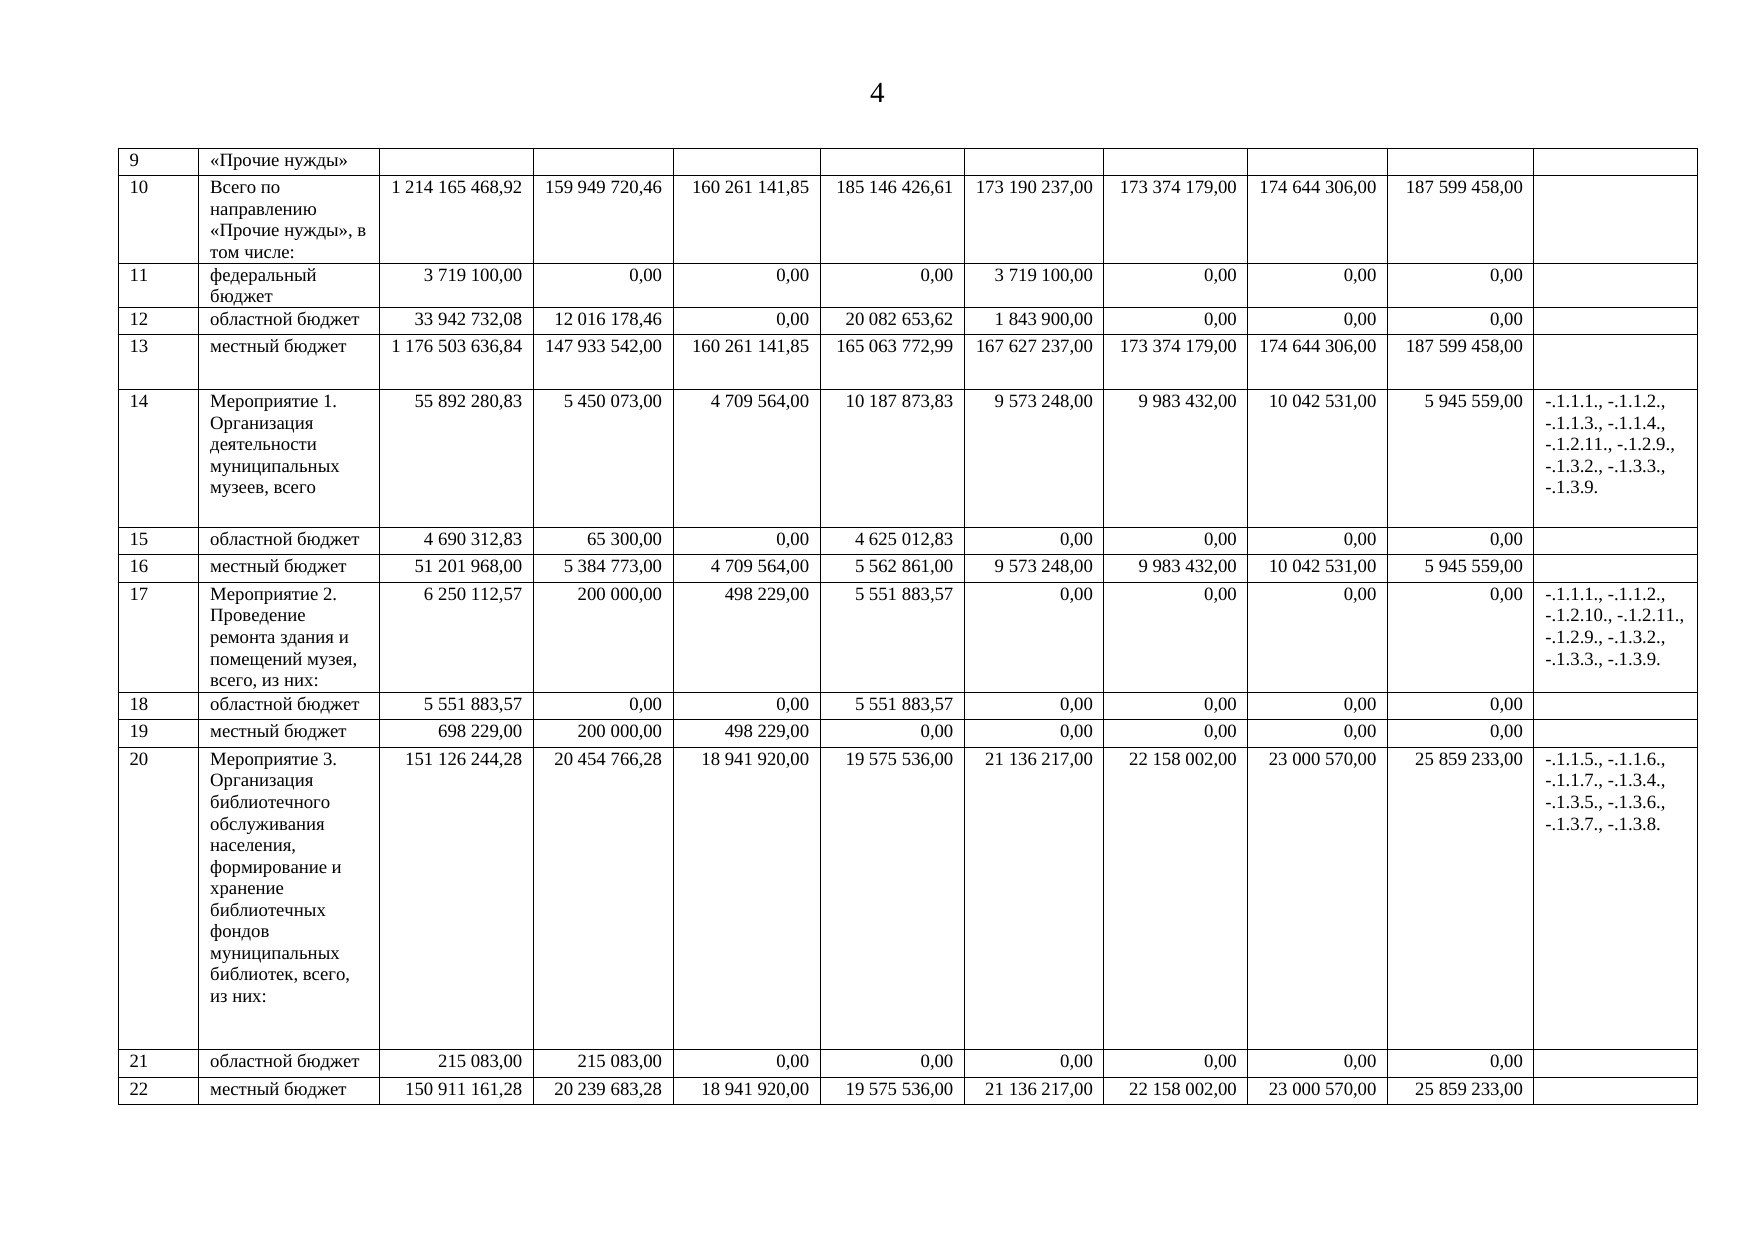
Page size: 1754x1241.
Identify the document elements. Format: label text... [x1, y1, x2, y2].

table_cell 0,00 [534, 693, 673, 719]
table_cell 0,00 [965, 693, 1103, 719]
table_cell 0,00 [1104, 308, 1247, 334]
table_cell 20 [119, 748, 198, 1049]
table_cell 0,00 [1388, 264, 1533, 307]
table_cell Мероприятие 1. Организация деятельности муниципальных музеев, всего [199, 390, 379, 527]
table_cell 21 136 217,00 [965, 748, 1103, 1049]
table_cell 3 719 100,00 [380, 264, 533, 307]
table_cell 0,00 [1388, 528, 1533, 554]
table_cell 5 551 883,57 [380, 693, 533, 719]
table_cell 4 709 564,00 [674, 390, 820, 527]
table_cell 9 573 248,00 [965, 390, 1103, 527]
table_cell 19 575 536,00 [821, 748, 964, 1049]
table_cell 0,00 [1248, 1050, 1387, 1077]
table_cell местный бюджет [199, 1078, 379, 1104]
table_cell 14 [119, 390, 198, 527]
table_cell 17 [119, 583, 198, 692]
table_cell 167 627 237,00 [965, 335, 1103, 389]
table_cell 65 300,00 [534, 528, 673, 554]
table_cell 9 573 248,00 [965, 555, 1103, 582]
table_cell [1534, 720, 1697, 747]
table_cell [1534, 693, 1697, 719]
table_cell 33 942 732,08 [380, 308, 533, 334]
table_cell 12 [119, 308, 198, 334]
table_cell -.1.1.1., -.1.1.2., -.1.2.10., -.1.2.11., -.1.2.9., -.1.3.2., -.1.3.3., -.1.3.9. [1534, 583, 1697, 692]
table_cell 23 000 570,00 [1248, 748, 1387, 1049]
table_cell 150 911 161,28 [380, 1078, 533, 1104]
table_cell 5 562 861,00 [821, 555, 964, 582]
table_cell 0,00 [1104, 1050, 1247, 1077]
table_cell 160 261 141,85 [674, 176, 820, 262]
table_cell местный бюджет [199, 720, 379, 747]
table_cell 0,00 [1248, 583, 1387, 692]
table_cell 19 [119, 720, 198, 747]
table_cell 5 450 073,00 [534, 390, 673, 527]
table_cell [965, 149, 1103, 175]
table_cell 165 063 772,99 [821, 335, 964, 389]
table_cell 22 [119, 1078, 198, 1104]
table_cell 1 214 165 468,92 [380, 176, 533, 262]
table_cell 18 941 920,00 [674, 1078, 820, 1104]
table_cell [1534, 149, 1697, 175]
table_cell 21 136 217,00 [965, 1078, 1103, 1104]
table_cell 4 625 012,83 [821, 528, 964, 554]
table_cell местный бюджет [199, 555, 379, 582]
table_cell [380, 149, 533, 175]
table_cell 0,00 [534, 264, 673, 307]
table_cell 0,00 [1248, 720, 1387, 747]
table_cell 200 000,00 [534, 720, 673, 747]
table_cell 6 250 112,57 [380, 583, 533, 692]
table_cell Мероприятие 3. Организация библиотечного обслуживания населения, формирование и хранение библиотечных фондов муниципальных библиотек, всего, из них: [199, 748, 379, 1049]
table_cell 13 [119, 335, 198, 389]
table_cell [1534, 335, 1697, 389]
table_cell 173 374 179,00 [1104, 176, 1247, 262]
table_cell 20 454 766,28 [534, 748, 673, 1049]
table_cell [674, 149, 820, 175]
table_cell 18 [119, 693, 198, 719]
table_cell 0,00 [965, 528, 1103, 554]
table_cell 0,00 [674, 1050, 820, 1077]
table_cell 25 859 233,00 [1388, 1078, 1533, 1104]
table_cell [534, 149, 673, 175]
table_cell [821, 149, 964, 175]
table_cell 0,00 [1388, 583, 1533, 692]
table_cell областной бюджет [199, 693, 379, 719]
table_cell 5 551 883,57 [821, 693, 964, 719]
table_cell 3 719 100,00 [965, 264, 1103, 307]
table_cell 4 690 312,83 [380, 528, 533, 554]
table_cell 187 599 458,00 [1388, 335, 1533, 389]
table_cell 5 945 559,00 [1388, 390, 1533, 527]
table_cell 51 201 968,00 [380, 555, 533, 582]
table_cell 0,00 [674, 308, 820, 334]
table_cell 4 709 564,00 [674, 555, 820, 582]
table_cell [1534, 1078, 1697, 1104]
table_cell [1534, 176, 1697, 262]
table_cell 173 374 179,00 [1104, 335, 1247, 389]
table_cell -.1.1.5., -.1.1.6., -.1.1.7., -.1.3.4., -.1.3.5., -.1.3.6., -.1.3.7., -.1.3.8. [1534, 748, 1697, 1049]
table_cell [1534, 308, 1697, 334]
table_cell 19 575 536,00 [821, 1078, 964, 1104]
table_cell 174 644 306,00 [1248, 176, 1387, 262]
table_cell 0,00 [1388, 1050, 1533, 1077]
table_cell 215 083,00 [534, 1050, 673, 1077]
table_cell Мероприятие 2. Проведение ремонта здания и помещений музея, всего, из них: [199, 583, 379, 692]
table_cell 25 859 233,00 [1388, 748, 1533, 1049]
table_cell 498 229,00 [674, 583, 820, 692]
table_cell «Прочие нужды» [199, 149, 379, 175]
table_cell 159 949 720,46 [534, 176, 673, 262]
table_cell 0,00 [965, 583, 1103, 692]
table_cell 0,00 [1248, 693, 1387, 719]
table_cell 15 [119, 528, 198, 554]
table_cell 11 [119, 264, 198, 307]
table_cell [1534, 1050, 1697, 1077]
table_cell [1104, 149, 1247, 175]
table_cell 0,00 [674, 693, 820, 719]
table_cell 10 187 873,83 [821, 390, 964, 527]
table_cell 0,00 [1104, 528, 1247, 554]
table_cell 0,00 [821, 264, 964, 307]
table_cell 160 261 141,85 [674, 335, 820, 389]
table_cell 1 176 503 636,84 [380, 335, 533, 389]
table_cell 10 042 531,00 [1248, 390, 1387, 527]
table_cell областной бюджет [199, 1050, 379, 1077]
table_cell 0,00 [1104, 583, 1247, 692]
table_cell 0,00 [1248, 528, 1387, 554]
table_cell 0,00 [965, 1050, 1103, 1077]
table_cell 0,00 [674, 528, 820, 554]
table_cell 174 644 306,00 [1248, 335, 1387, 389]
table_cell областной бюджет [199, 528, 379, 554]
table_cell 22 158 002,00 [1104, 1078, 1247, 1104]
table_cell 5 384 773,00 [534, 555, 673, 582]
table_cell 20 239 683,28 [534, 1078, 673, 1104]
table_cell 200 000,00 [534, 583, 673, 692]
table_cell 185 146 426,61 [821, 176, 964, 262]
table_cell 147 933 542,00 [534, 335, 673, 389]
table_cell 0,00 [1104, 264, 1247, 307]
table_cell Всего по направлению «Прочие нужды», в том числе: [199, 176, 379, 262]
table_cell 20 082 653,62 [821, 308, 964, 334]
table_cell 10 [119, 176, 198, 262]
table_cell 0,00 [1388, 720, 1533, 747]
table_cell 22 158 002,00 [1104, 748, 1247, 1049]
table_cell 498 229,00 [674, 720, 820, 747]
table_cell местный бюджет [199, 335, 379, 389]
table_cell 1 843 900,00 [965, 308, 1103, 334]
table_cell 5 551 883,57 [821, 583, 964, 692]
table_cell 151 126 244,28 [380, 748, 533, 1049]
table_cell 16 [119, 555, 198, 582]
table_cell 12 016 178,46 [534, 308, 673, 334]
table_cell 0,00 [1248, 264, 1387, 307]
table_cell областной бюджет [199, 308, 379, 334]
table_cell [1248, 149, 1387, 175]
table_cell 0,00 [1388, 308, 1533, 334]
table_cell 0,00 [674, 264, 820, 307]
table_cell федеральный бюджет [199, 264, 379, 307]
table_cell 187 599 458,00 [1388, 176, 1533, 262]
table_cell [1534, 264, 1697, 307]
table_cell 698 229,00 [380, 720, 533, 747]
table_cell 0,00 [821, 720, 964, 747]
table_cell 18 941 920,00 [674, 748, 820, 1049]
table_cell 21 [119, 1050, 198, 1077]
table_cell -.1.1.1., -.1.1.2., -.1.1.3., -.1.1.4., -.1.2.11., -.1.2.9., -.1.3.2., -.1.3.3., -.1.3.9. [1534, 390, 1697, 527]
table_cell 9 983 432,00 [1104, 390, 1247, 527]
table_cell 0,00 [1104, 720, 1247, 747]
table_cell 0,00 [1104, 693, 1247, 719]
table_cell 0,00 [1248, 308, 1387, 334]
table_cell 9 [119, 149, 198, 175]
table_cell 215 083,00 [380, 1050, 533, 1077]
table_cell 0,00 [1388, 693, 1533, 719]
table_cell 0,00 [821, 1050, 964, 1077]
table_cell 10 042 531,00 [1248, 555, 1387, 582]
table_cell [1388, 149, 1533, 175]
table_cell 9 983 432,00 [1104, 555, 1247, 582]
table_cell 23 000 570,00 [1248, 1078, 1387, 1104]
table_cell 55 892 280,83 [380, 390, 533, 527]
table_cell 0,00 [965, 720, 1103, 747]
table_cell [1534, 555, 1697, 582]
table_cell [1534, 528, 1697, 554]
table_cell 173 190 237,00 [965, 176, 1103, 262]
table_cell 5 945 559,00 [1388, 555, 1533, 582]
